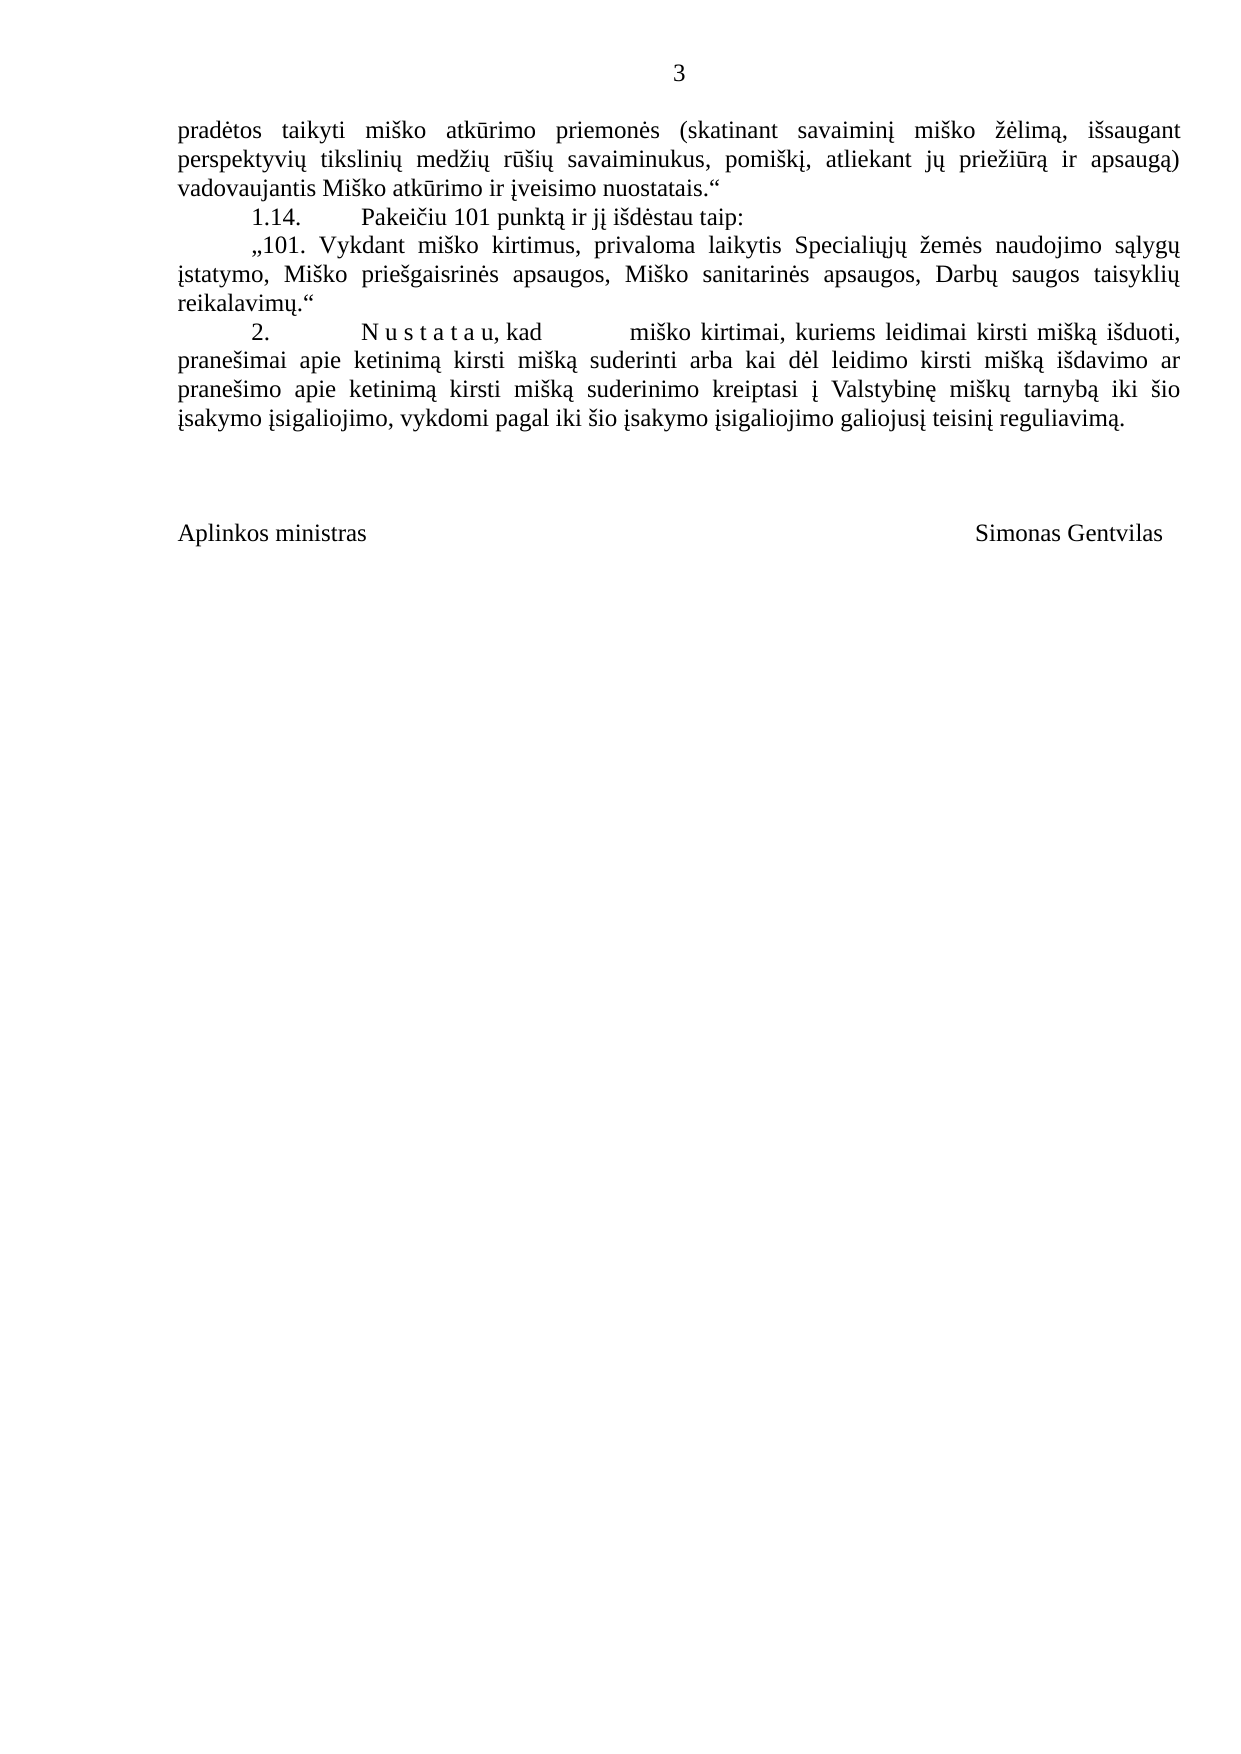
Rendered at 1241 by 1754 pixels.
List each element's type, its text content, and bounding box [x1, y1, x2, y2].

text 2. N u s t a t a u, kad miško kirtimai, kuriems leidimai kirsti mišką išduoti, pranešimai apie ketinimą kirsti mišką suderinti arba kai dėl leidimo kirsti mišką išdavimo ar pranešimo apie ketinimą kirsti mišką suderinimo kreiptasi į Valstybinę miškų tarnybą iki šio įsakymo įsigaliojimo, vykdomi pagal iki šio įsakymo įsigaliojimo galiojusį teisinį reguliavimą. [177, 317, 1181, 432]
text 1.14. Pakeičiu 101 punktą ir jį išdėstau taip: [177, 202, 1181, 230]
text „101. Vykdant miško kirtimus, privaloma laikytis Specialiųjų žemės naudojimo sąlygų įstatymo, Miško priešgaisrinės apsaugos, Miško sanitarinės apsaugos, Darbų saugos taisyklių reikalavimų.“ [177, 230, 1181, 317]
text Aplinkos ministras Simonas Gentvilas [177, 518, 1181, 547]
text pradėtos taikyti miško atkūrimo priemonės (skatinant savaiminį miško žėlimą, išsaugant perspektyvių tikslinių medžių rūšių savaiminukus, pomiškį, atliekant jų priežiūrą ir apsaugą) vadovaujantis Miško atkūrimo ir įveisimo nuostatais.“ [177, 115, 1181, 202]
